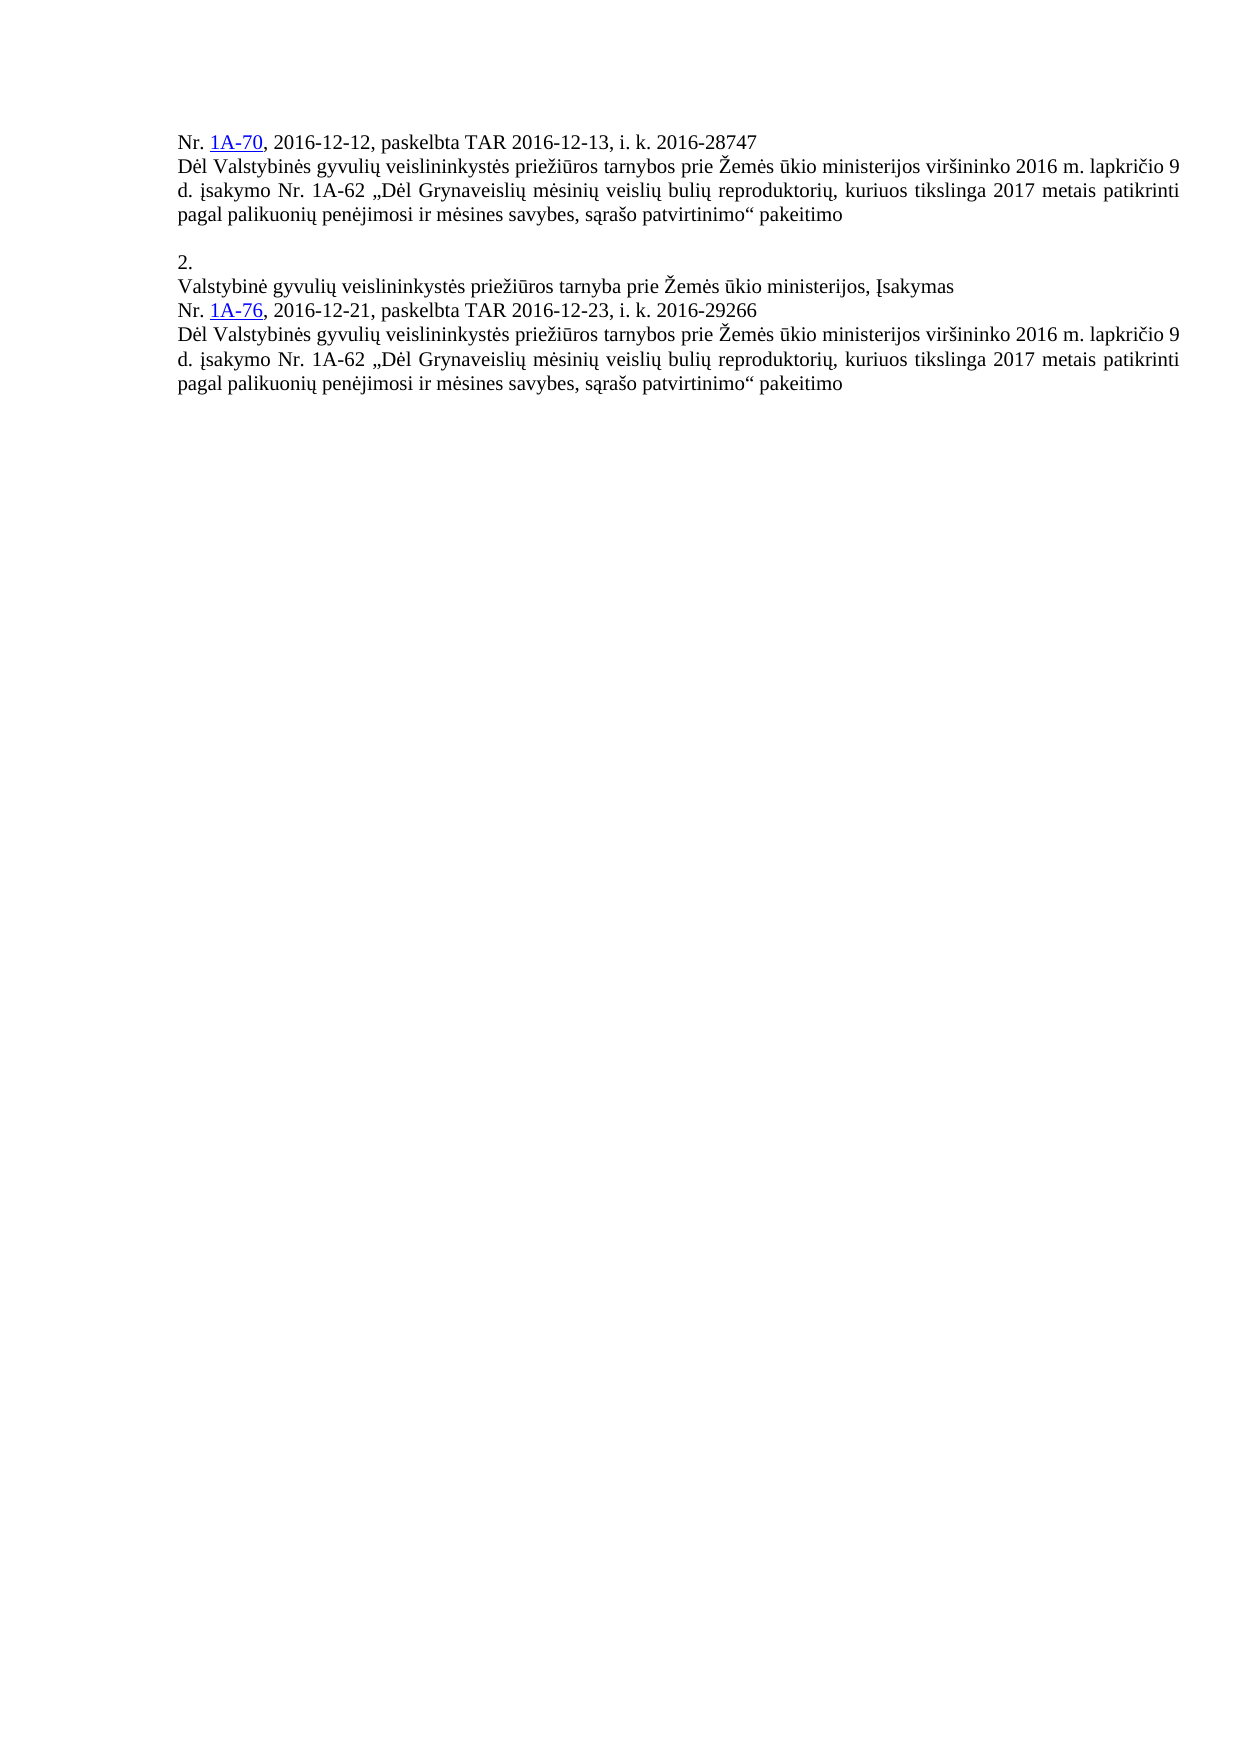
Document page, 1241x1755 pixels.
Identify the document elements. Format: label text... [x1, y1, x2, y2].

text Dėl Valstybinės gyvulių veislininkystės priežiūros tarnybos prie Žemės ūkio ministerijos viršininko 2016 m. lapkričio 9 d. įsakymo Nr. 1A-62 „Dėl Grynaveislių mėsinių veislių bulių reproduktorių, kuriuos tikslinga 2017 metais patikrinti pagal palikuonių penėjimosi ir mėsines savybes, sąrašo patvirtinimo“ pakeitimo [177, 154, 1181, 226]
text Nr. 1A-70, 2016-12-12, paskelbta TAR 2016-12-13, i. k. 2016-28747 [177, 130, 1181, 154]
text Nr. 1A-76, 2016-12-21, paskelbta TAR 2016-12-23, i. k. 2016-29266 [177, 298, 1181, 322]
text 2. [177, 250, 1181, 274]
text Valstybinė gyvulių veislininkystės priežiūros tarnyba prie Žemės ūkio ministerijos, Įsakymas [177, 274, 1181, 298]
text Dėl Valstybinės gyvulių veislininkystės priežiūros tarnybos prie Žemės ūkio ministerijos viršininko 2016 m. lapkričio 9 d. įsakymo Nr. 1A-62 „Dėl Grynaveislių mėsinių veislių bulių reproduktorių, kuriuos tikslinga 2017 metais patikrinti pagal palikuonių penėjimosi ir mėsines savybes, sąrašo patvirtinimo“ pakeitimo [177, 322, 1181, 394]
